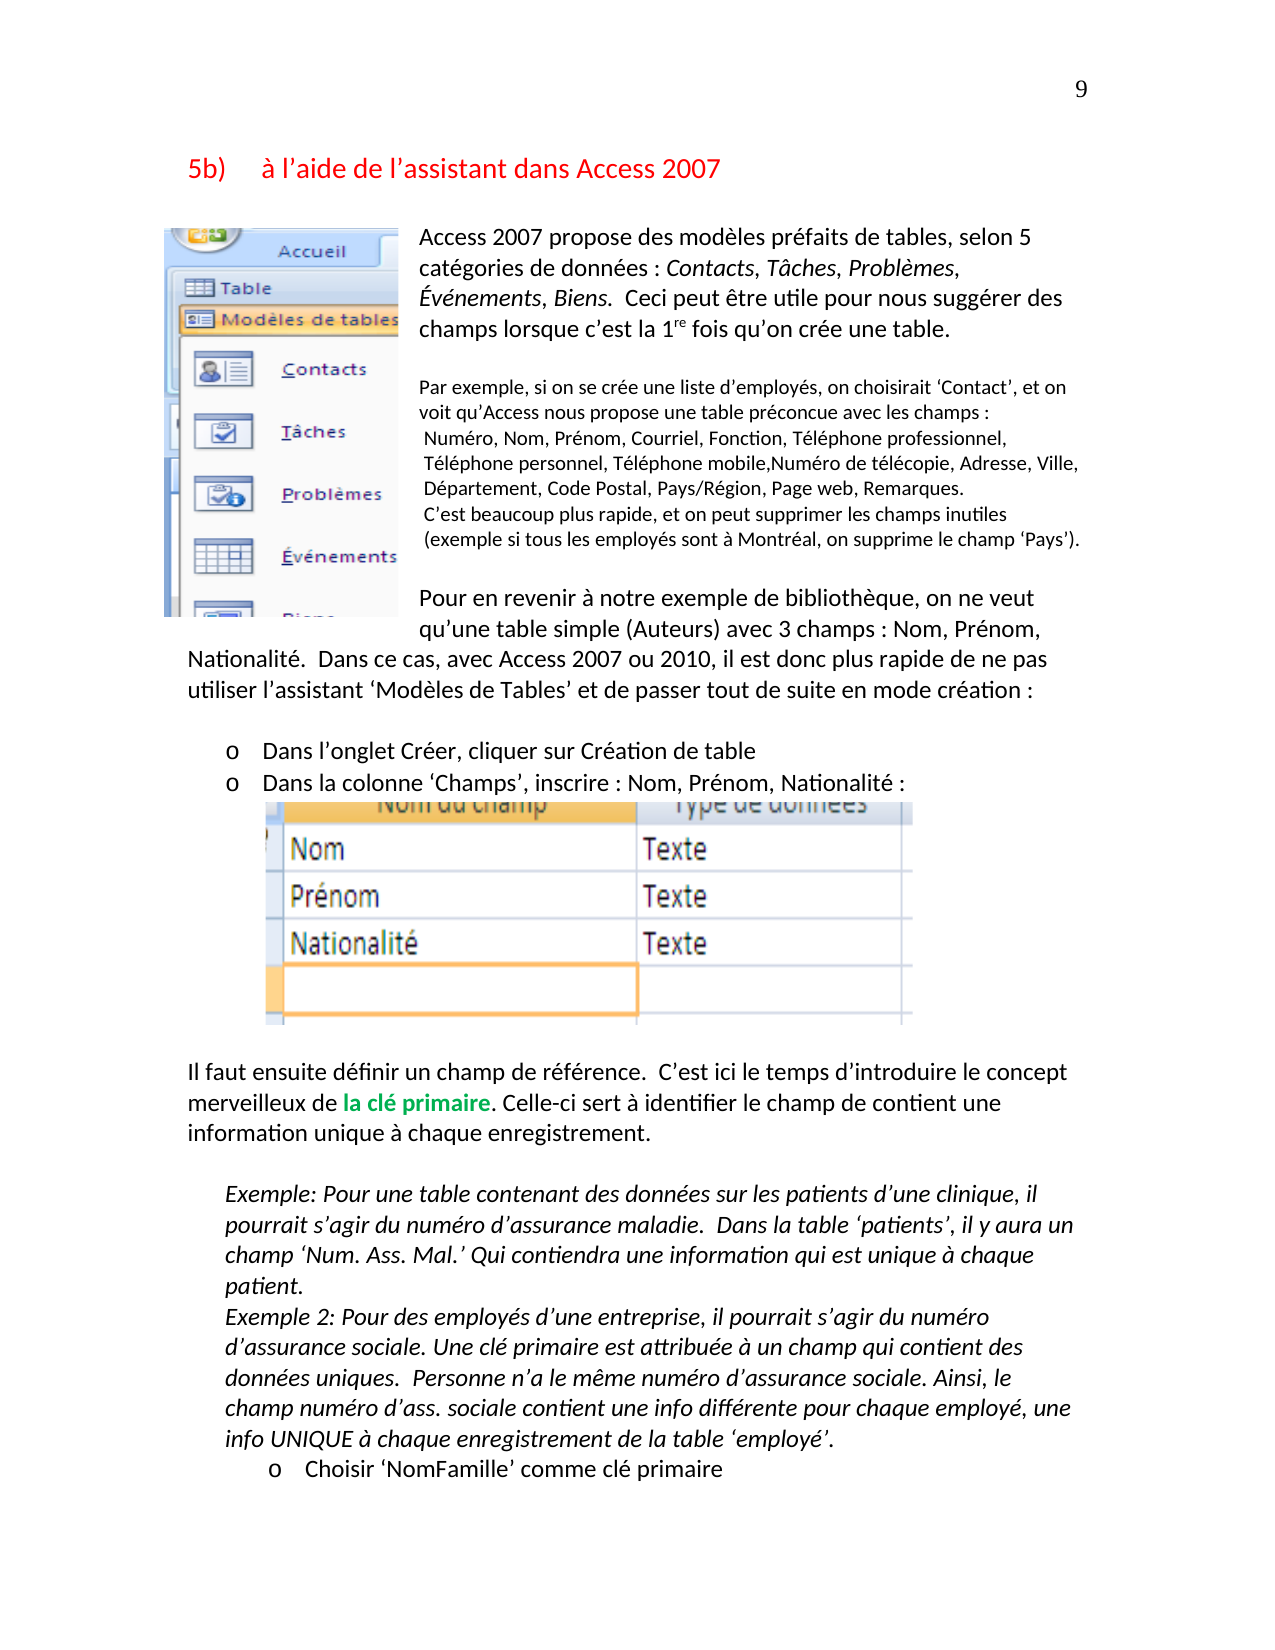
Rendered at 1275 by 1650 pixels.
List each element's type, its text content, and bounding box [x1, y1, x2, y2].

text Access 2007 propose des modèles préfaits de tables, selon 5 catégories de données : Contacts, Tâches, Problèmes, Événements, Biens. Ceci peut être utile pour nous suggérer des champs lorsque c’est la 1re fois qu’on crée une table. [162, 221, 1087, 618]
text Par exemple, si on se crée une liste d’employés, on choisirait ‘Contact’, et on voit qu’Access nous propose une table préconcue avec les champs : [400, 374, 1087, 425]
list Dans l’onglet Créer, cliquer sur Création de table [225, 735, 1087, 767]
text C’est beaucoup plus rapide, et on peut supprimer les champs inutiles (exemple si tous les employés sont à Montréal, on supprime le champ ‘Pays’). [424, 501, 1087, 552]
text Numéro, Nom, Prénom, Courriel, Fonction, Téléphone professionnel, Téléphone personnel, Téléphone mobile,Numéro de télécopie, Adresse, Ville, Département, Code Postal, Pays/Région, Page web, Remarques. [424, 425, 1087, 501]
text 5b) à l’aide de l’assistant dans Access 2007 [187, 150, 1087, 186]
picture [265, 802, 913, 1025]
text Exemple: Pour une table contenant des données sur les patients d’une clinique, il pourrait s’agir du numéro d’assurance maladie. Dans la table ‘patients’, il y aura un champ ‘Num. Ass. Mal.’ Qui contiendra une information qui est unique à chaque patient. [225, 1179, 1087, 1301]
list Choisir ‘NomFamille’ comme clé primaire [267, 1453, 1087, 1485]
text Il faut ensuite définir un champ de référence. C’est ici le temps d’introduire le concept merveilleux de la clé primaire. Celle-ci sert à identifier le champ de contient une information unique à chaque enregistrement. [187, 1057, 1087, 1148]
list Dans la colonne ‘Champs’, inscrire : Nom, Prénom, Nationalité : [225, 767, 1087, 798]
text Exemple 2: Pour des employés d’une entreprise, il pourrait s’agir du numéro d’assurance sociale. Une clé primaire est attribuée à un champ qui contient des données uniques. Personne n’a le même numéro d’assurance sociale. Ainsi, le champ numéro d’ass. sociale contient une info différente pour chaque employé, une info UNIQUE à chaque enregistrement de la table ‘employé’. [225, 1301, 1087, 1453]
text Pour en revenir à notre exemple de bibliothèque, on ne veut qu’une table simple (Auteurs) avec 3 champs : Nom, Prénom, Nationalité. Dans ce cas, avec Access 2007 ou 2010, il est donc plus rapide de ne pas utiliser l’assistant ‘Modèles de Tables’ et de passer tout de suite en mode création : [187, 582, 1087, 704]
